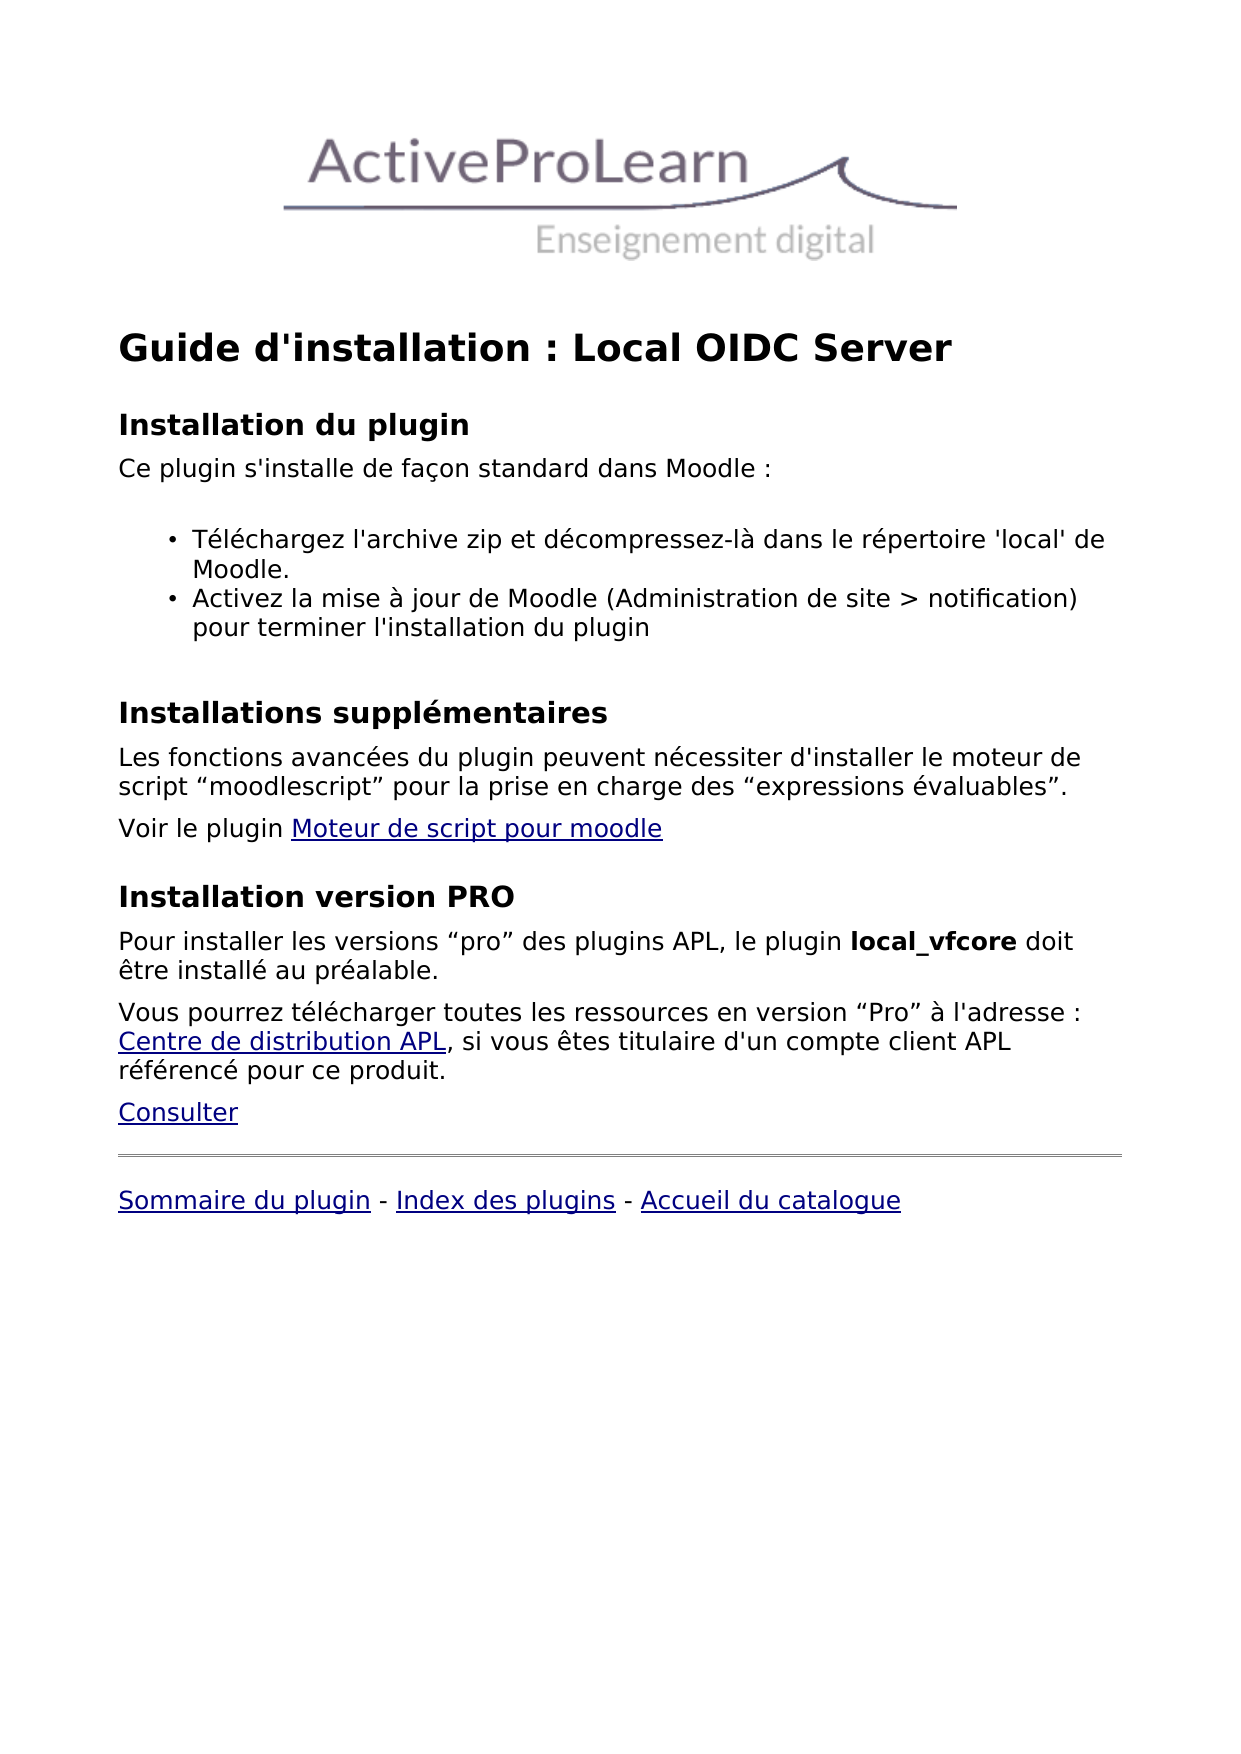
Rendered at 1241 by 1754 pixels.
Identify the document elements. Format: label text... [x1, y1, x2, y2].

list Activez la mise à jour de Moodle (Administration de site > notification) pour terminer l'installation du plugin [177, 584, 1122, 642]
text Les fonctions avancées du plugin peuvent nécessiter d'installer le moteur de script “moodlescript” pour la prise en charge des “expressions évaluables”. [118, 743, 1122, 802]
subtitle Installations supplémentaires [118, 697, 1122, 731]
text Consulter [118, 1098, 1122, 1127]
text Sommaire du plugin - Index des plugins - Accueil du catalogue [118, 1186, 1122, 1215]
text Pour installer les versions “pro” des plugins APL, le plugin local_vfcore doit être installé au préalable. [118, 927, 1122, 986]
picture [283, 118, 957, 261]
text Vous pourrez télécharger toutes les ressources en version “Pro” à l'adresse : Centre de distribution APL, si vous êtes titulaire d'un compte client APL référencé pour ce produit. [118, 998, 1122, 1086]
text Voir le plugin Moteur de script pour moodle [118, 814, 1122, 843]
subtitle Installation du plugin [118, 408, 1122, 442]
subtitle Installation version PRO [118, 881, 1122, 915]
subtitle Guide d'installation : Local OIDC Server [118, 327, 1122, 371]
text Ce plugin s'installe de façon standard dans Moodle : [118, 454, 1122, 484]
list Téléchargez l'archive zip et décompressez-là dans le répertoire 'local' de Moodle. [177, 526, 1122, 584]
